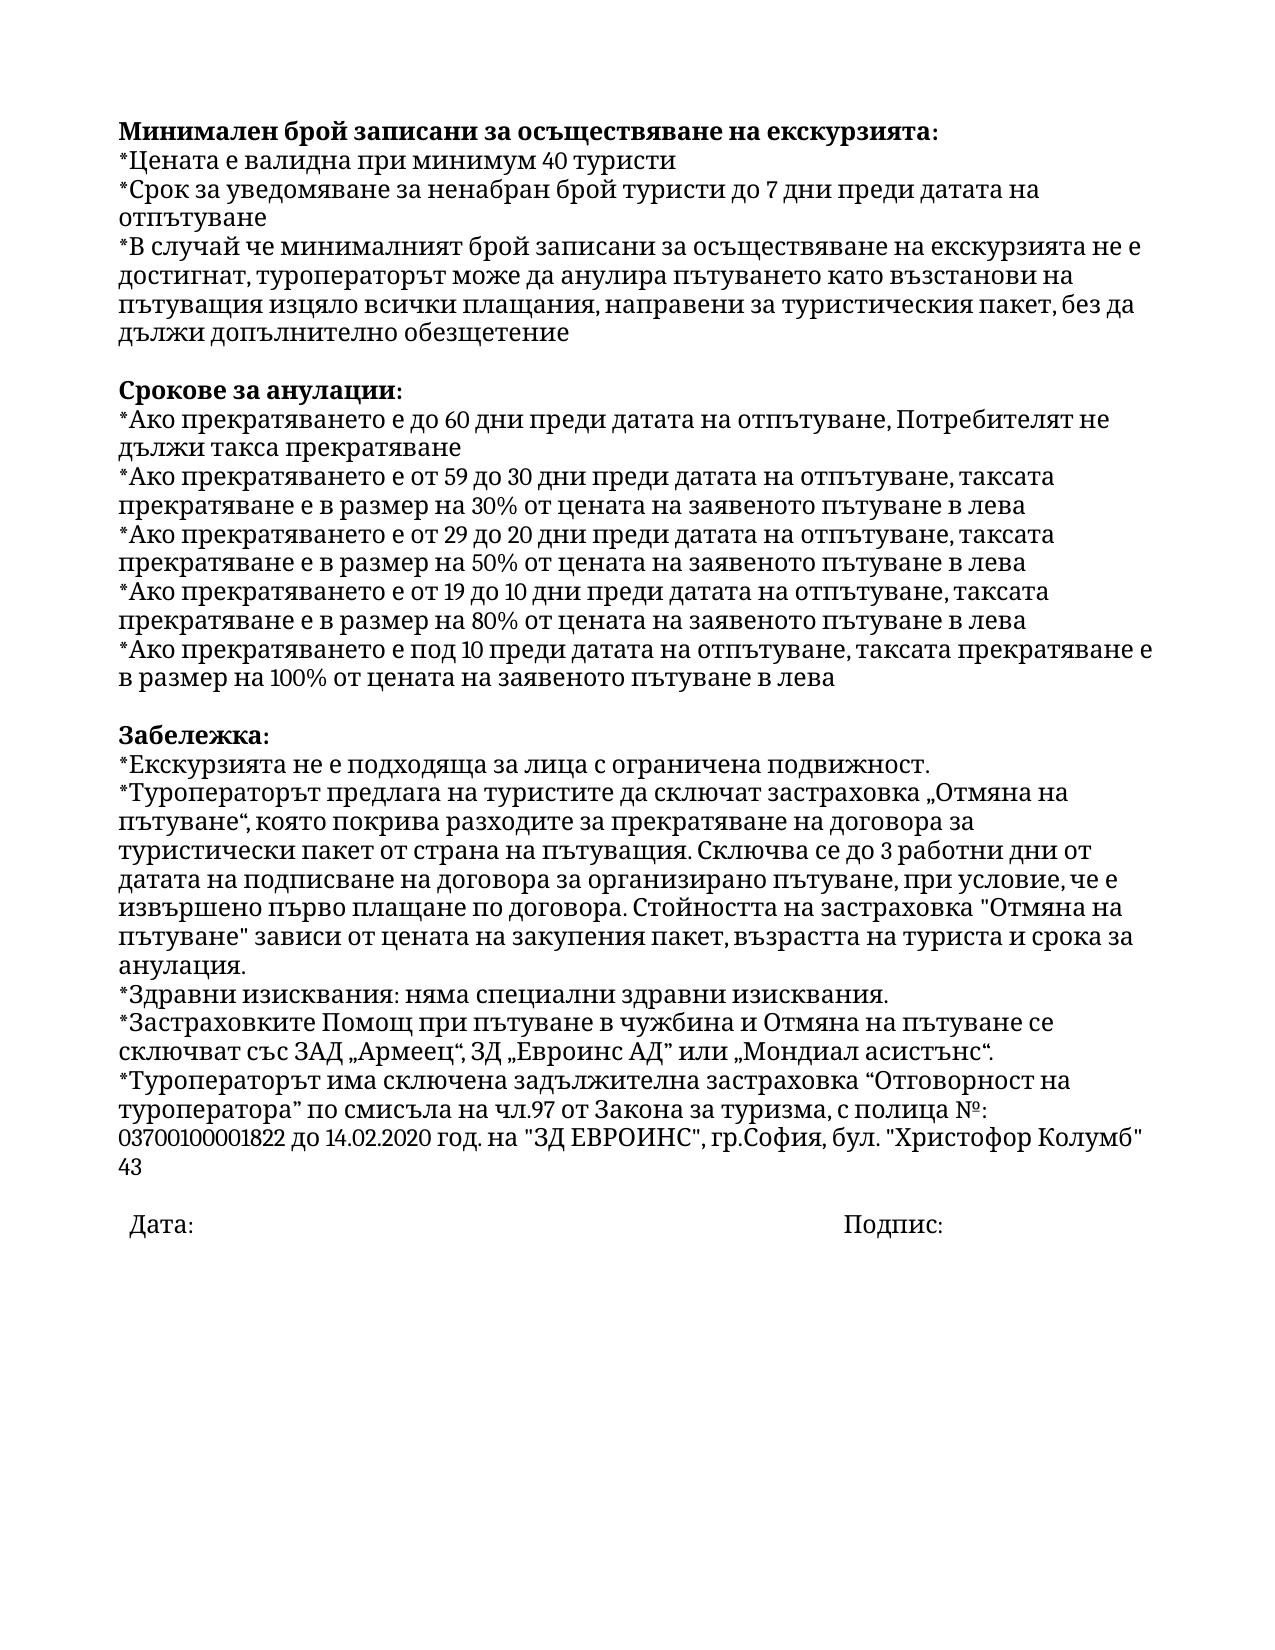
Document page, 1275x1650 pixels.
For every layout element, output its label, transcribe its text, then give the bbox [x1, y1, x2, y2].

text *Екскурзията не е подходяща за лица с ограничена подвижност. *Туроператорът предлага на туристите да сключат застраховка „Отмяна на пътуване“, която покрива разходите за прекратяване на договора за туристически пакет от страна на пътуващия. Сключва се до 3 работни дни от датата на подписване на договора за организирано пътуване, при условие, че е извършено първо плащане по договора. Стойността на застраховка "Отмяна на пътуване" зависи от цената на закупения пакет, възрастта на туриста и срока за анулация. *Здравни изисквания: няма специални здравни изисквания. *Застраховките Помощ при пътуване в чужбина и Отмяна на пътуване се сключват със ЗАД „Армеец“, ЗД „Евроинс АД” или „Мондиал асистънс“. *Туроператорът има сключена задължителна застраховка “Отговорност на туроператора” по смисъла на чл.97 от Закона за туризма, с полица №: 03700100001822 до 14.02.2020 год. на "ЗД ЕВРОИНС", гр.София, бул. "Христофор Колумб" 43 [118, 751, 1157, 1182]
text Минимален брой записани за осъществяване на екскурзията: [118, 118, 1157, 147]
text *Ако прекратяването е до 60 дни преди датата на отпътуване, Потребителят не дължи такса прекратяване *Ако прекратяването е от 59 до 30 дни преди датата на отпътуване, таксата прекратяване е в размер на 30% от цената на заявеното пътуване в лева *Ако прекратяването е от 29 до 20 дни преди датата на отпътуване, таксата прекратяване е в размер на 50% от цената на заявеното пътуване в лева *Ако прекратяването е от 19 до 10 дни преди датата на отпътуване, таксата прекратяване е в размер на 80% от цената на заявеното пътуване в лева *Ако прекратяването е под 10 преди датата на отпътуване, таксата прекратяване е в размер на 100% от цената на заявеното пътуване в лева [118, 406, 1157, 693]
text Дата: Подпис: [118, 1211, 1157, 1239]
text Срокове за анулации: [118, 377, 1157, 406]
text Забележка: [118, 722, 1157, 751]
text *Цената е валидна при минимум 40 туристи *Срок за уведомяване за ненабран брой туристи до 7 дни преди датата на отпътуване *В случай че минималният брой записани за осъществяване на екскурзията не е достигнат, туроператорът може да анулира пътуването като възстанови на пътуващия изцяло всички плащания, направени за туристическия пакет, без да дължи допълнително обезщетение [118, 147, 1157, 348]
